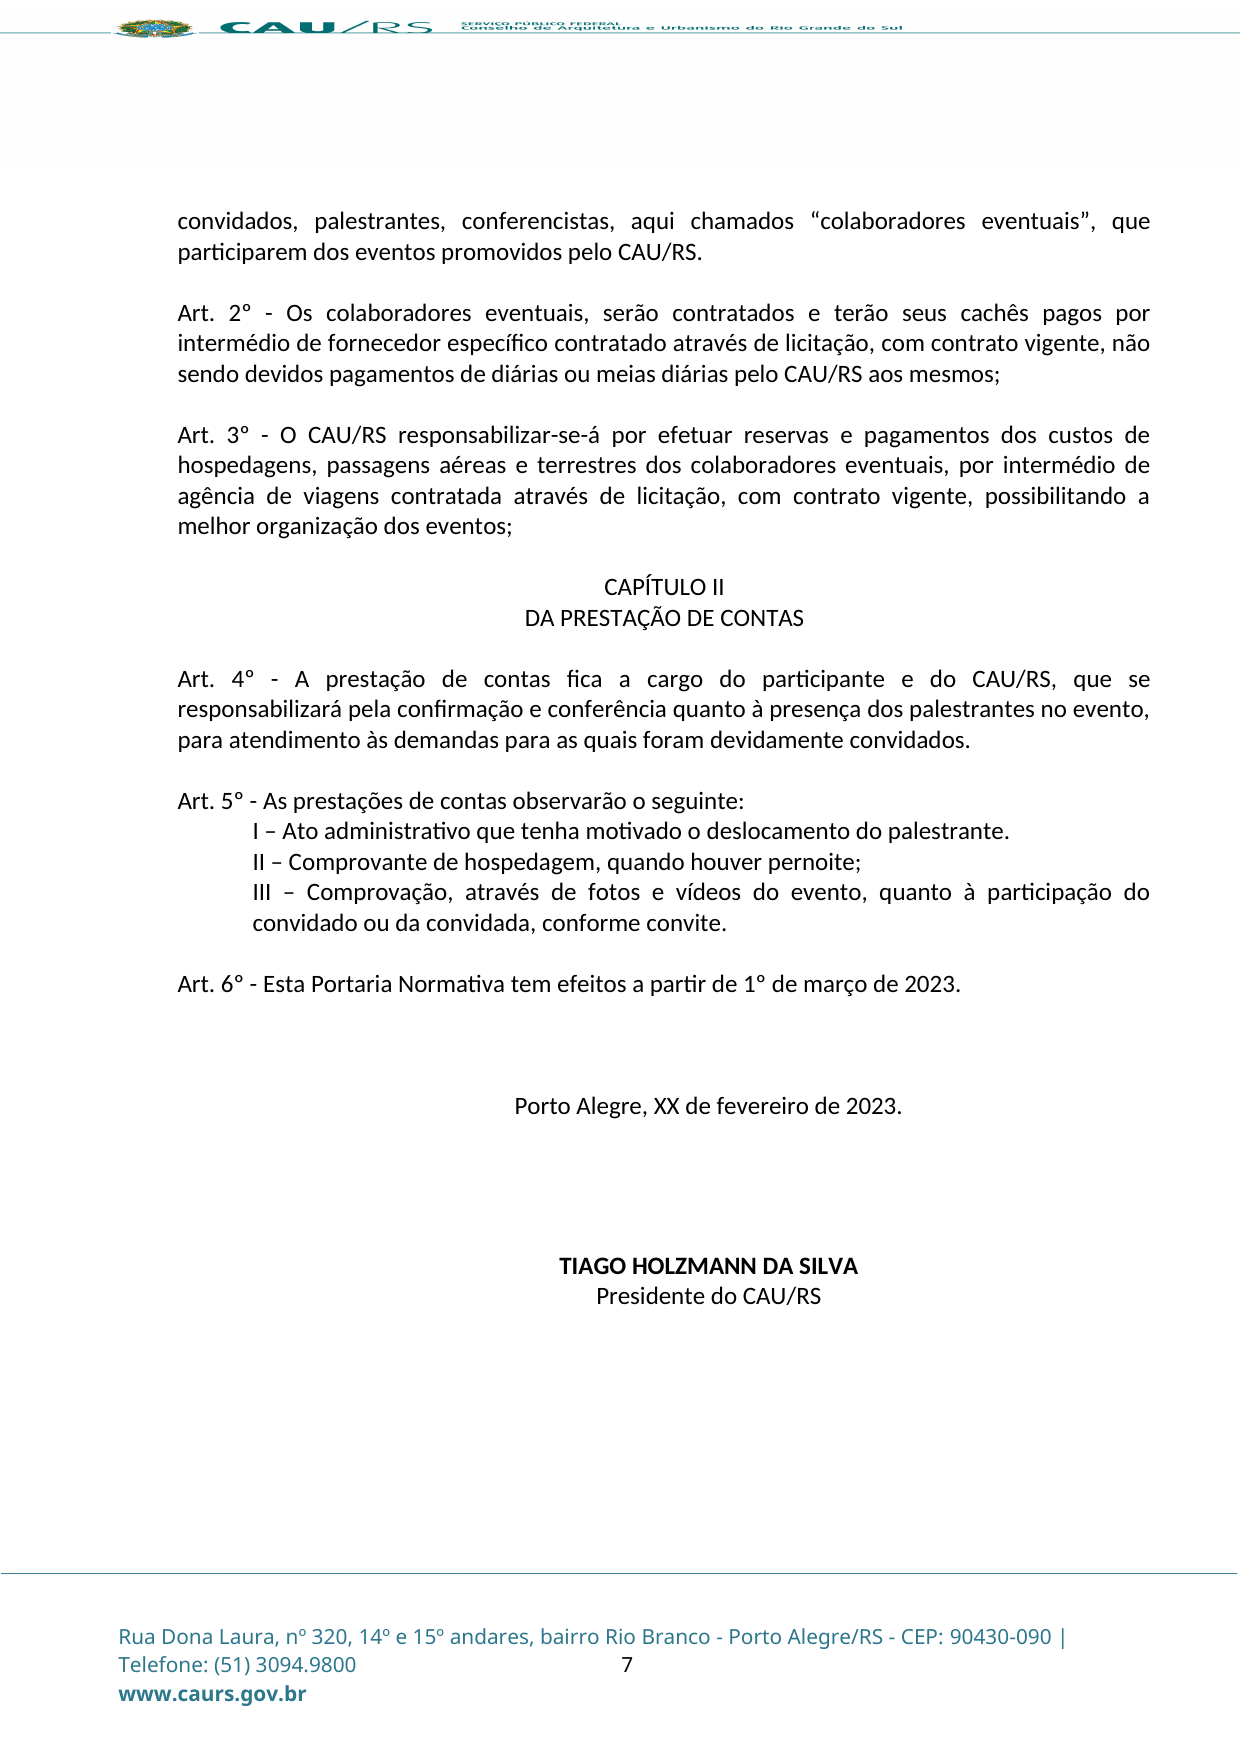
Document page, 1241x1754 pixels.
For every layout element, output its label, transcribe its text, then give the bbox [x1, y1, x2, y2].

text II – Comprovante de hospedagem, quando houver pernoite; [252, 846, 1152, 877]
text DA PRESTAÇÃO DE CONTAS [177, 602, 1152, 632]
text Presidente do CAU/RS [177, 1280, 1152, 1311]
text I – Ato administrativo que tenha motivado o deslocamento do palestrante. [252, 816, 1152, 846]
text TIAGO HOLZMANN DA SILVA [177, 1250, 1152, 1280]
text Art. 5º - As prestações de contas observarão o seguinte: [177, 785, 1152, 816]
text Art. 6º - Esta Portaria Normativa tem efeitos a partir de 1º de março de 2023. [177, 968, 1152, 999]
text Porto Alegre, XX de fevereiro de 2023. [177, 1090, 1152, 1121]
text Art. 4º - A prestação de contas fica a cargo do participante e do CAU/RS, que se responsabilizará pela confirmação e conferência quanto à presença dos palestrantes no evento, para atendimento às demandas para as quais foram devidamente convidados. [177, 663, 1152, 754]
text CAPÍTULO II [177, 571, 1152, 602]
text Art. 2º - Os colaboradores eventuais, serão contratados e terão seus cachês pagos por intermédio de fornecedor específico contratado através de licitação, com contrato vigente, não sendo devidos pagamentos de diárias ou meias diárias pelo CAU/RS aos mesmos; [177, 297, 1152, 388]
text III – Comprovação, através de fotos e vídeos do evento, quanto à participação do convidado ou da convidada, conforme convite. [252, 877, 1152, 938]
text convidados, palestrantes, conferencistas, aqui chamados “colaboradores eventuais”, que participarem dos eventos promovidos pelo CAU/RS. [177, 205, 1152, 266]
text Art. 3º - O CAU/RS responsabilizar-se-á por efetuar reservas e pagamentos dos custos de hospedagens, passagens aéreas e terrestres dos colaboradores eventuais, por intermédio de agência de viagens contratada através de licitação, com contrato vigente, possibilitando a melhor organização dos eventos; [177, 419, 1152, 541]
